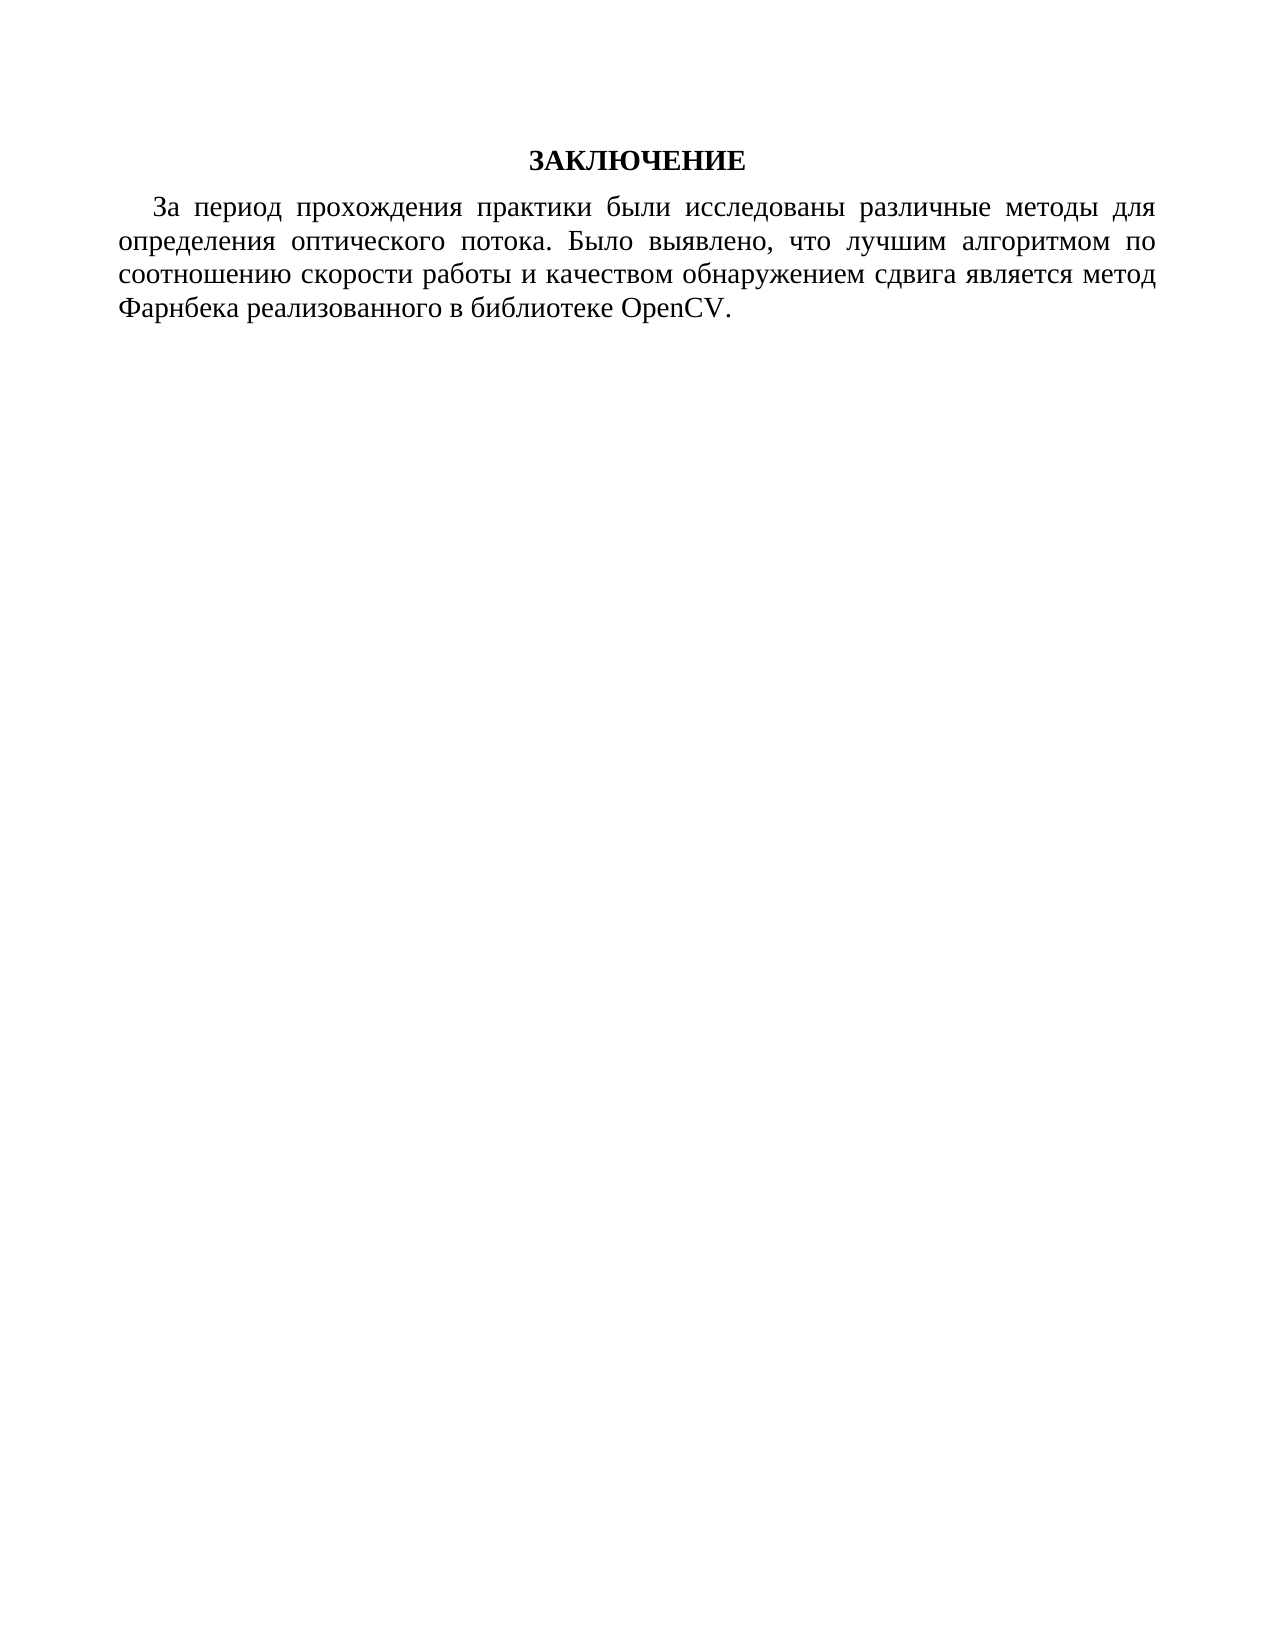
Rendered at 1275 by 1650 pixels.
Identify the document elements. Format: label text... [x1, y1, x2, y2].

subtitle ЗАКЛЮЧЕНИЕ [118, 143, 1157, 177]
text За период прохождения практики были исследованы различные методы для определения оптического потока. Было выявлено, что лучшим алгоритмом по соотношению скорости работы и качеством обнаружением сдвига является метод Фарнбека реализованного в библиотеке OpenCV. [118, 189, 1157, 323]
